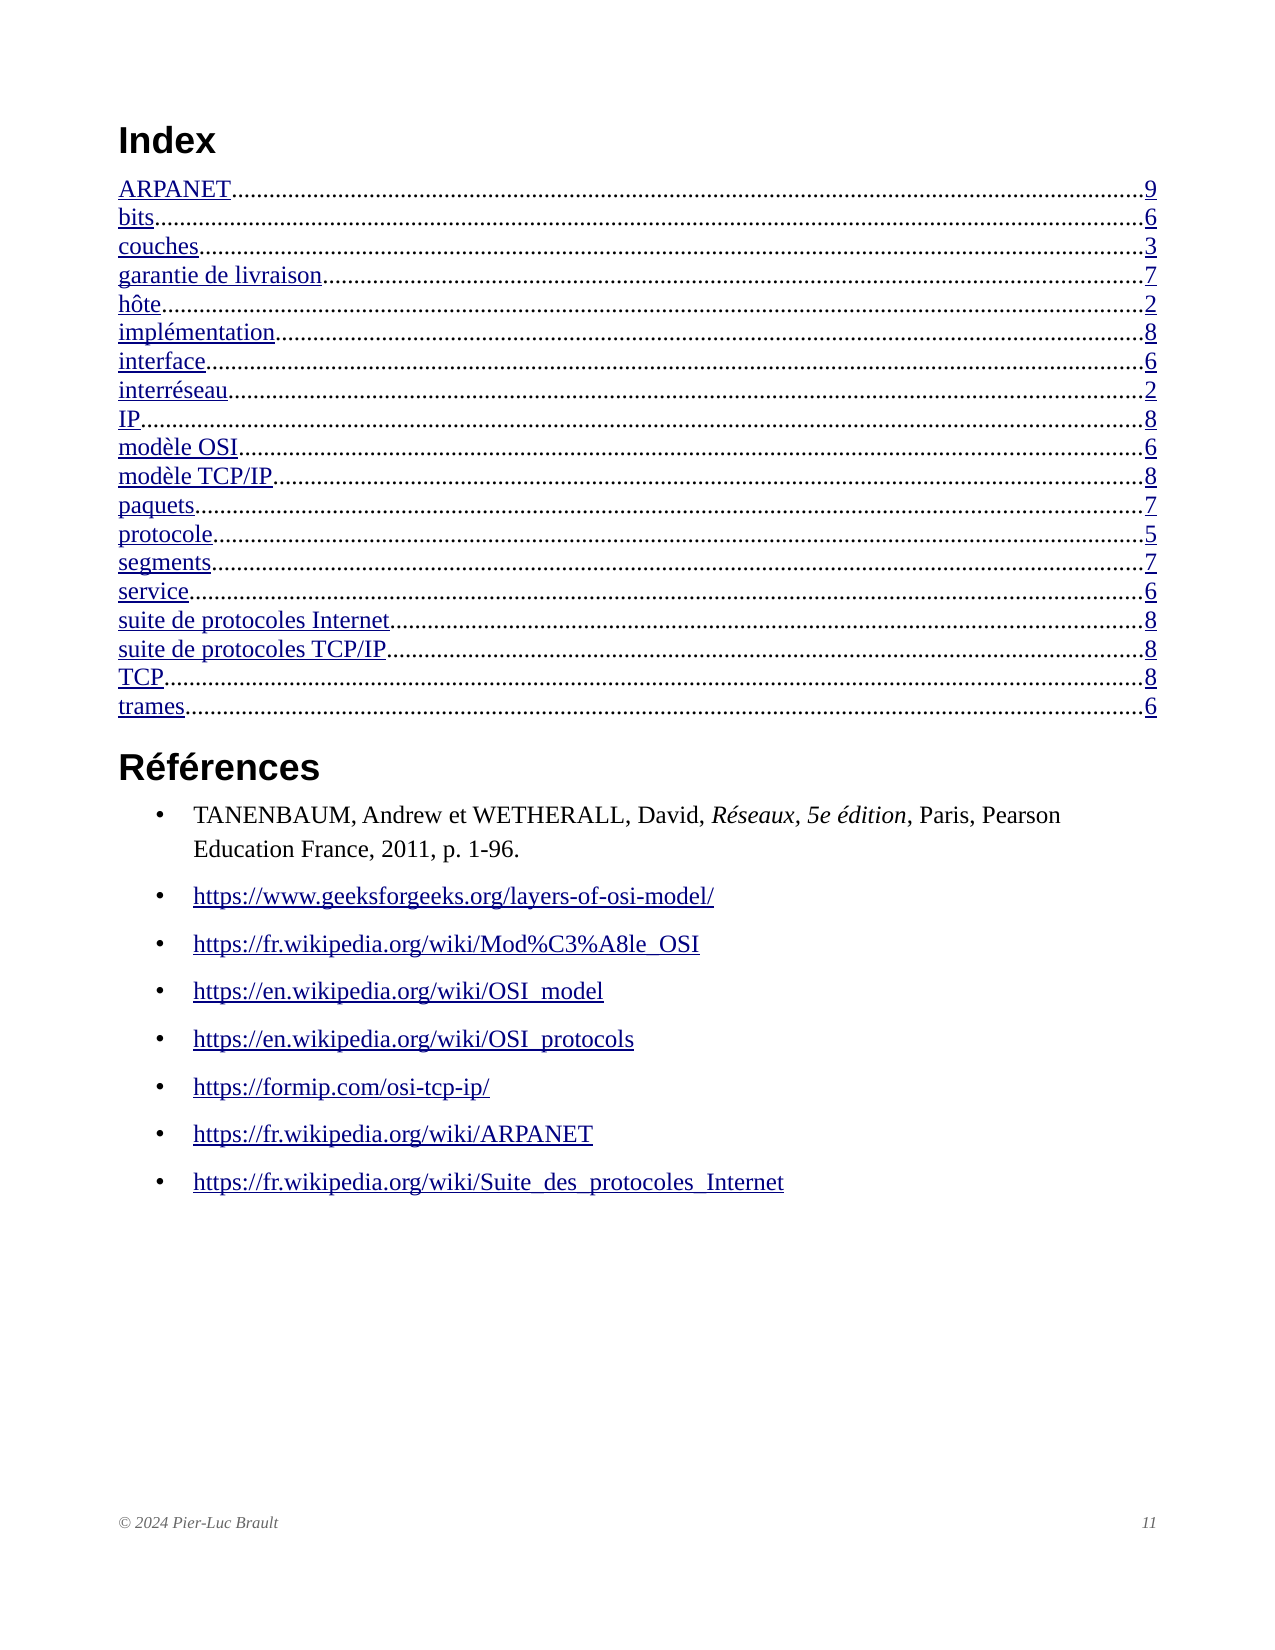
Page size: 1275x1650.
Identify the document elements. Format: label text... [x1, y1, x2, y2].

list https://fr.wikipedia.org/wiki/Suite_des_protocoles_Internet [156, 1167, 1157, 1196]
text interface 6 [118, 346, 1157, 375]
text bits 6 [118, 202, 1157, 231]
text hôte 2 [118, 289, 1157, 317]
list https://fr.wikipedia.org/wiki/ARPANET [156, 1119, 1157, 1148]
text trames 6 [118, 691, 1157, 720]
text service 6 [118, 576, 1157, 605]
list https://en.wikipedia.org/wiki/OSI_protocols [156, 1024, 1157, 1053]
text interréseau 2 [118, 375, 1157, 404]
text IP 8 [118, 404, 1157, 432]
text modèle TCP/IP 8 [118, 461, 1157, 490]
text segments 7 [118, 547, 1157, 576]
text implémentation 8 [118, 317, 1157, 346]
list https://formip.com/osi-tcp-ip/ [156, 1072, 1157, 1100]
text suite de protocoles TCP/IP 8 [118, 634, 1157, 662]
list https://fr.wikipedia.org/wiki/Mod%C3%A8le_OSI [156, 929, 1157, 958]
list https://en.wikipedia.org/wiki/OSI_model [156, 976, 1157, 1005]
text suite de protocoles Internet 8 [118, 605, 1157, 634]
list https://www.geeksforgeeks.org/layers-of-osi-model/ [156, 881, 1157, 910]
text ARPANET 9 [118, 174, 1157, 202]
subtitle Index [118, 118, 1157, 161]
text TCP 8 [118, 662, 1157, 691]
text paquets 7 [118, 490, 1157, 519]
text modèle OSI 6 [118, 432, 1157, 461]
text couches 3 [118, 231, 1157, 260]
text protocole 5 [118, 519, 1157, 547]
subtitle Références [118, 745, 1157, 788]
list TANENBAUM, Andrew et WETHERALL, David, Réseaux, 5e édition, Paris, Pearson Education France, 2011, p. 1-96. [156, 801, 1157, 862]
text garantie de livraison 7 [118, 260, 1157, 289]
